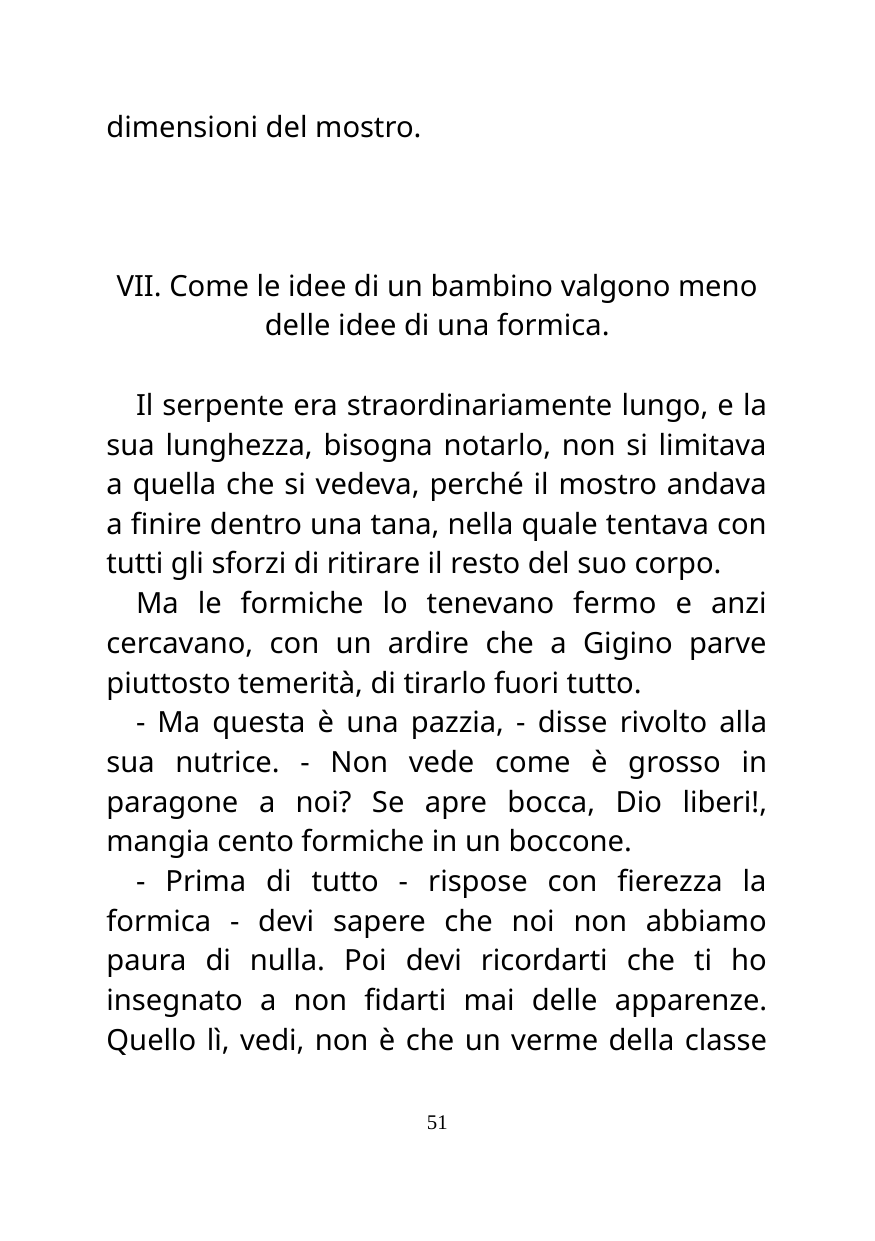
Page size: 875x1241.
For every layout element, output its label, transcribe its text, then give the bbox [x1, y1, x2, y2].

text Ma le formiche lo tenevano fermo e anzi cercavano, con un ardire che a Gigino parve piuttosto temerità, di tirarlo fuori tutto. [106, 582, 768, 702]
text VII. Come le idee di un bambino valgono meno delle idee di una formica. [106, 265, 768, 344]
text Il serpente era straordinariamente lungo, e la sua lunghezza, bisogna notarlo, non si limitava a quella che si vedeva, perché il mostro andava a finire dentro una tana, nella quale tentava con tutti gli sforzi di ritirare il resto del suo corpo. [106, 384, 768, 582]
text - Ma questa è una pazzia, - disse rivolto alla sua nutrice. - Non vede come è grosso in paragone a noi? Se apre bocca, Dio liberi!, mangia cento formiche in un boccone. [106, 702, 768, 860]
text dimensioni del mostro. [106, 106, 768, 146]
text - Prima di tutto - rispose con fierezza la formica - devi sapere che noi non abbiamo paura di nulla. Poi devi ricordarti che ti ho insegnato a non fidarti mai delle apparenze. Quello lì, vedi, non è che un verme della classe [106, 860, 768, 1059]
